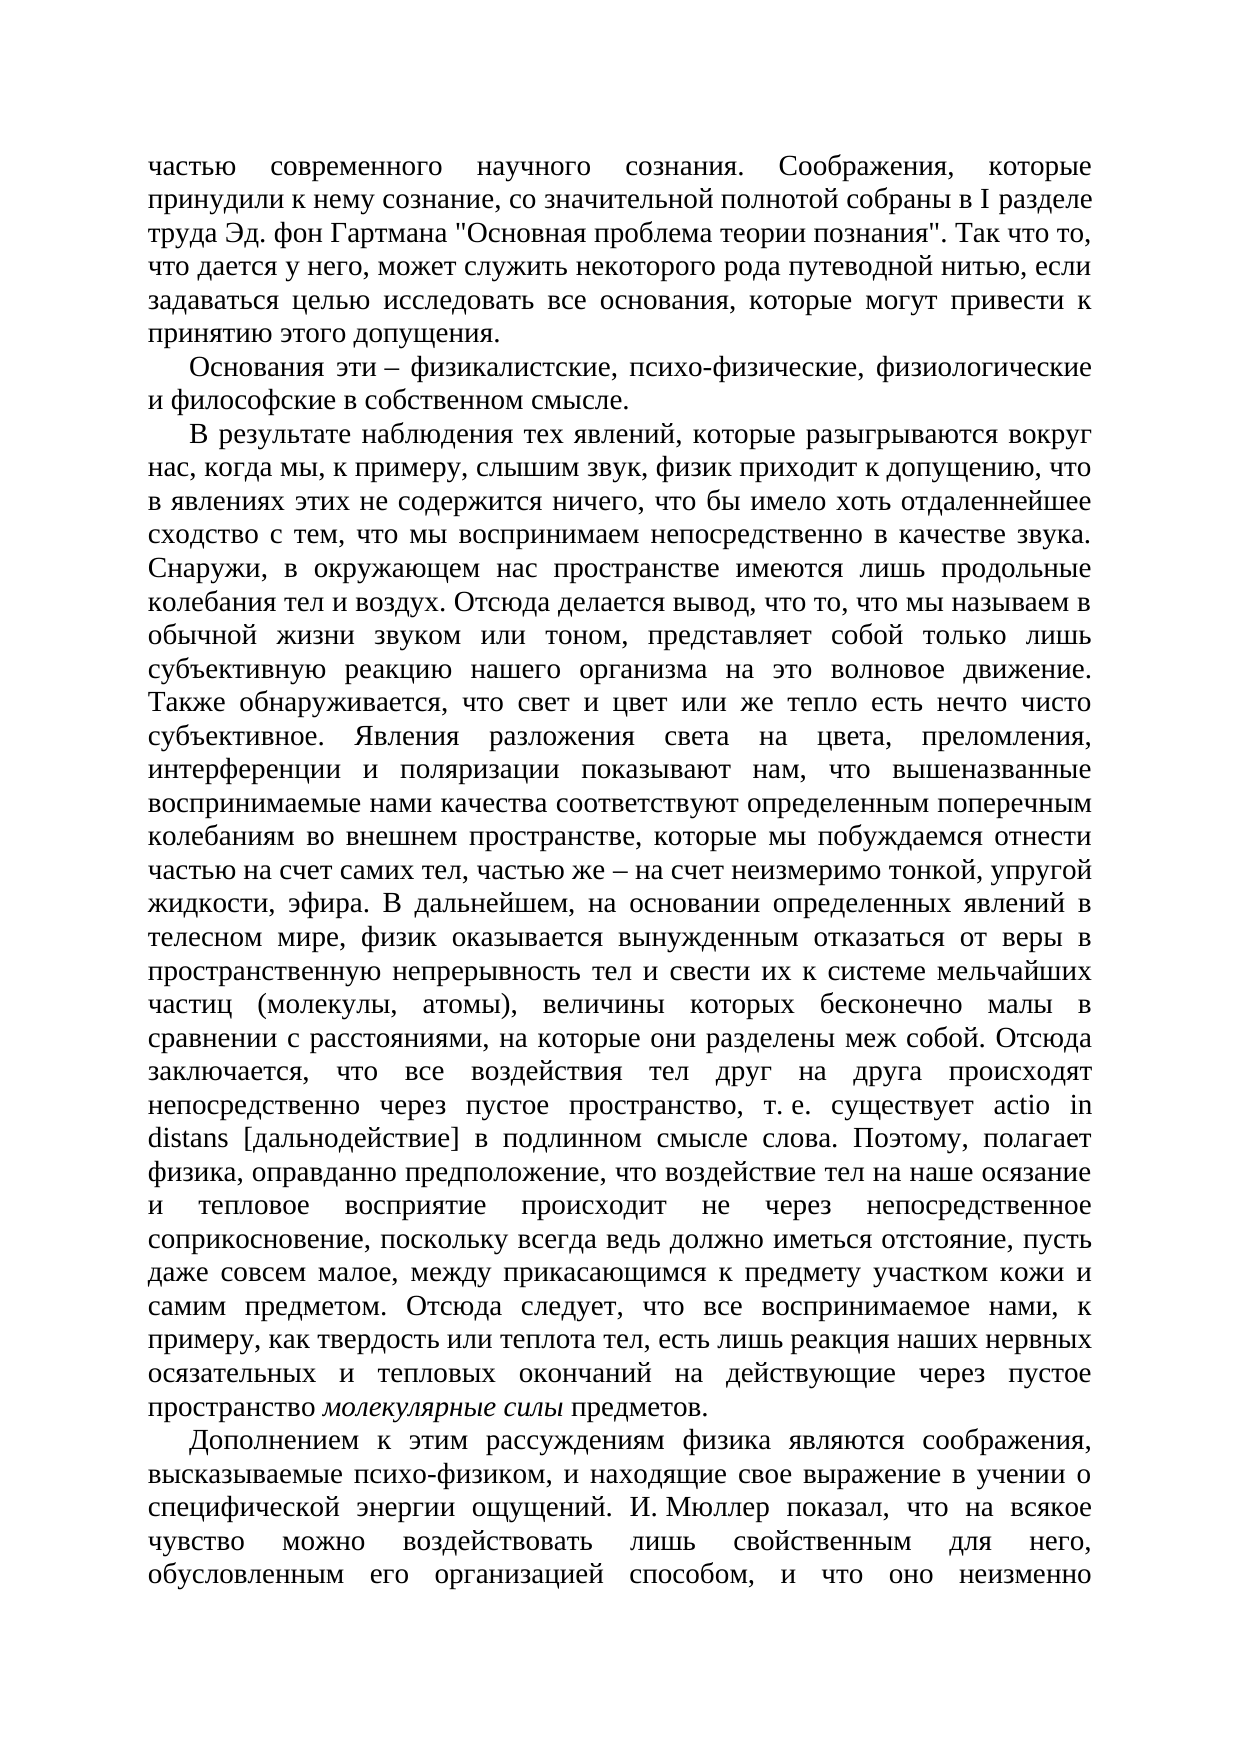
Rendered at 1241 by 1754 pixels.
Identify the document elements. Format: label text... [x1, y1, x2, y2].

text Дополнением к этим рассуждениям физика являются соображения, высказываемые психо-физиком, и находящие свое выражение в учении о специфической энергии ощущений. И. Мюллер показал, что на всякое чувство можно воздействовать лишь свойственным для него, обусловленным его организацией способом, и что оно неизменно [148, 1422, 1093, 1590]
text частью современного научного сознания. Соображения, которые принудили к нему сознание, со значительной полнотой собраны в I разделе труда Эд. фон Гартмана "Основная проблема теории познания". Так что то, что дается у него, может служить некоторого рода путеводной нитью, если задаваться целью исследовать все основания, которые могут привести к принятию этого допущения. [148, 148, 1093, 349]
text В результате наблюдения тех явлений, которые разыгрываются вокруг нас, когда мы, к примеру, слышим звук, физик приходит к допущению, что в явлениях этих не содержится ничего, что бы имело хоть отдаленнейшее сходство с тем, что мы воспринимаем непосредственно в качестве звука. Снаружи, в окружающем нас пространстве имеются лишь продольные колебания тел и воздух. Отсюда делается вывод, что то, что мы называем в обычной жизни звуком или тоном, представляет собой только лишь субъективную реакцию нашего организма на это волновое движение. Также обнаруживается, что свет и цвет или же тепло есть нечто чисто субъективное. Явления разложения света на цвета, преломления, интерференции и поляризации показывают нам, что вышеназванные воспринимаемые нами качества соответствуют определенным поперечным колебаниям во внешнем пространстве, которые мы побуждаемся отнести частью на счет самих тел, частью же – на счет неизмеримо тонкой, упругой жидкости, эфира. В дальнейшем, на основании определенных явлений в телесном мире, физик оказывается вынужденным отказаться от веры в пространственную непрерывность тел и свести их к системе мельчайших частиц (молекулы, атомы), величины которых бесконечно малы в сравнении с расстояниями, на которые они разделены меж собой. Отсюда заключается, что все воздействия тел друг на друга происходят непосредственно через пустое пространство, т. е. существует actio in distans [дальнодействие] в подлинном смысле слова. Поэтому, полагает физика, оправданно предположение, что воздействие тел на наше осязание и тепловое восприятие происходит не через непосредственное соприкосновение, поскольку всегда ведь должно иметься отстояние, пусть даже совсем малое, между прикасающимся к предмету участком кожи и самим предметом. Отсюда следует, что все воспринимаемое нами, к примеру, как твердость или теплота тел, есть лишь реакция наших нервных осязательных и тепловых окончаний на действующие через пустое пространство молекулярные силы предметов. [148, 416, 1093, 1422]
text Основания эти – физикалистские, психо-физические, физиологические и философские в собственном смысле. [148, 349, 1093, 416]
